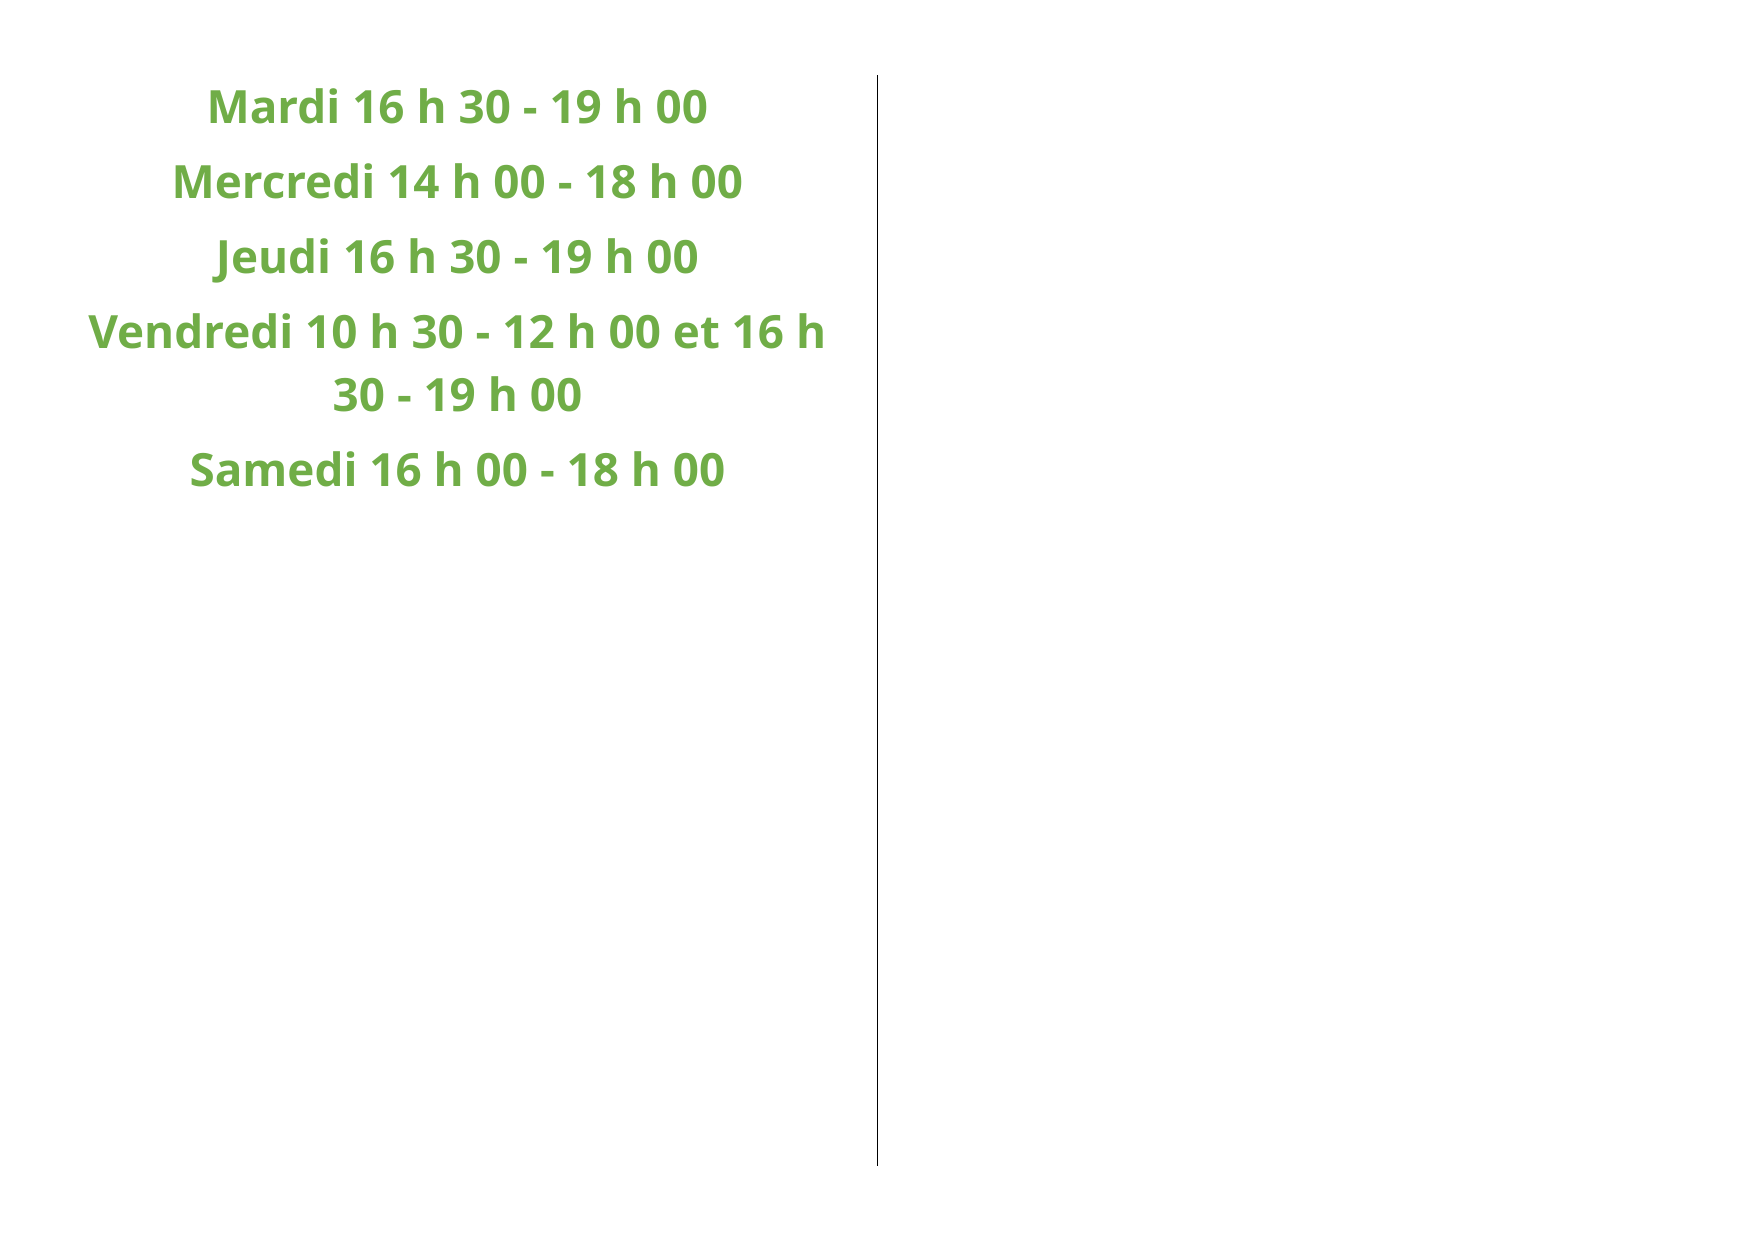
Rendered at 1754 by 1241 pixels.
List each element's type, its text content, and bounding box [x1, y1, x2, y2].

text Samedi 16 h 00 - 18 h 00 [75, 437, 839, 499]
text Mardi 16 h 30 - 19 h 00 [75, 75, 839, 137]
text Jeudi 16 h 30 - 19 h 00 [75, 225, 839, 287]
text Mercredi 14 h 00 - 18 h 00 [75, 150, 839, 212]
text Vendredi 10 h 30 - 12 h 00 et 16 h 30 - 19 h 00 [75, 300, 839, 424]
